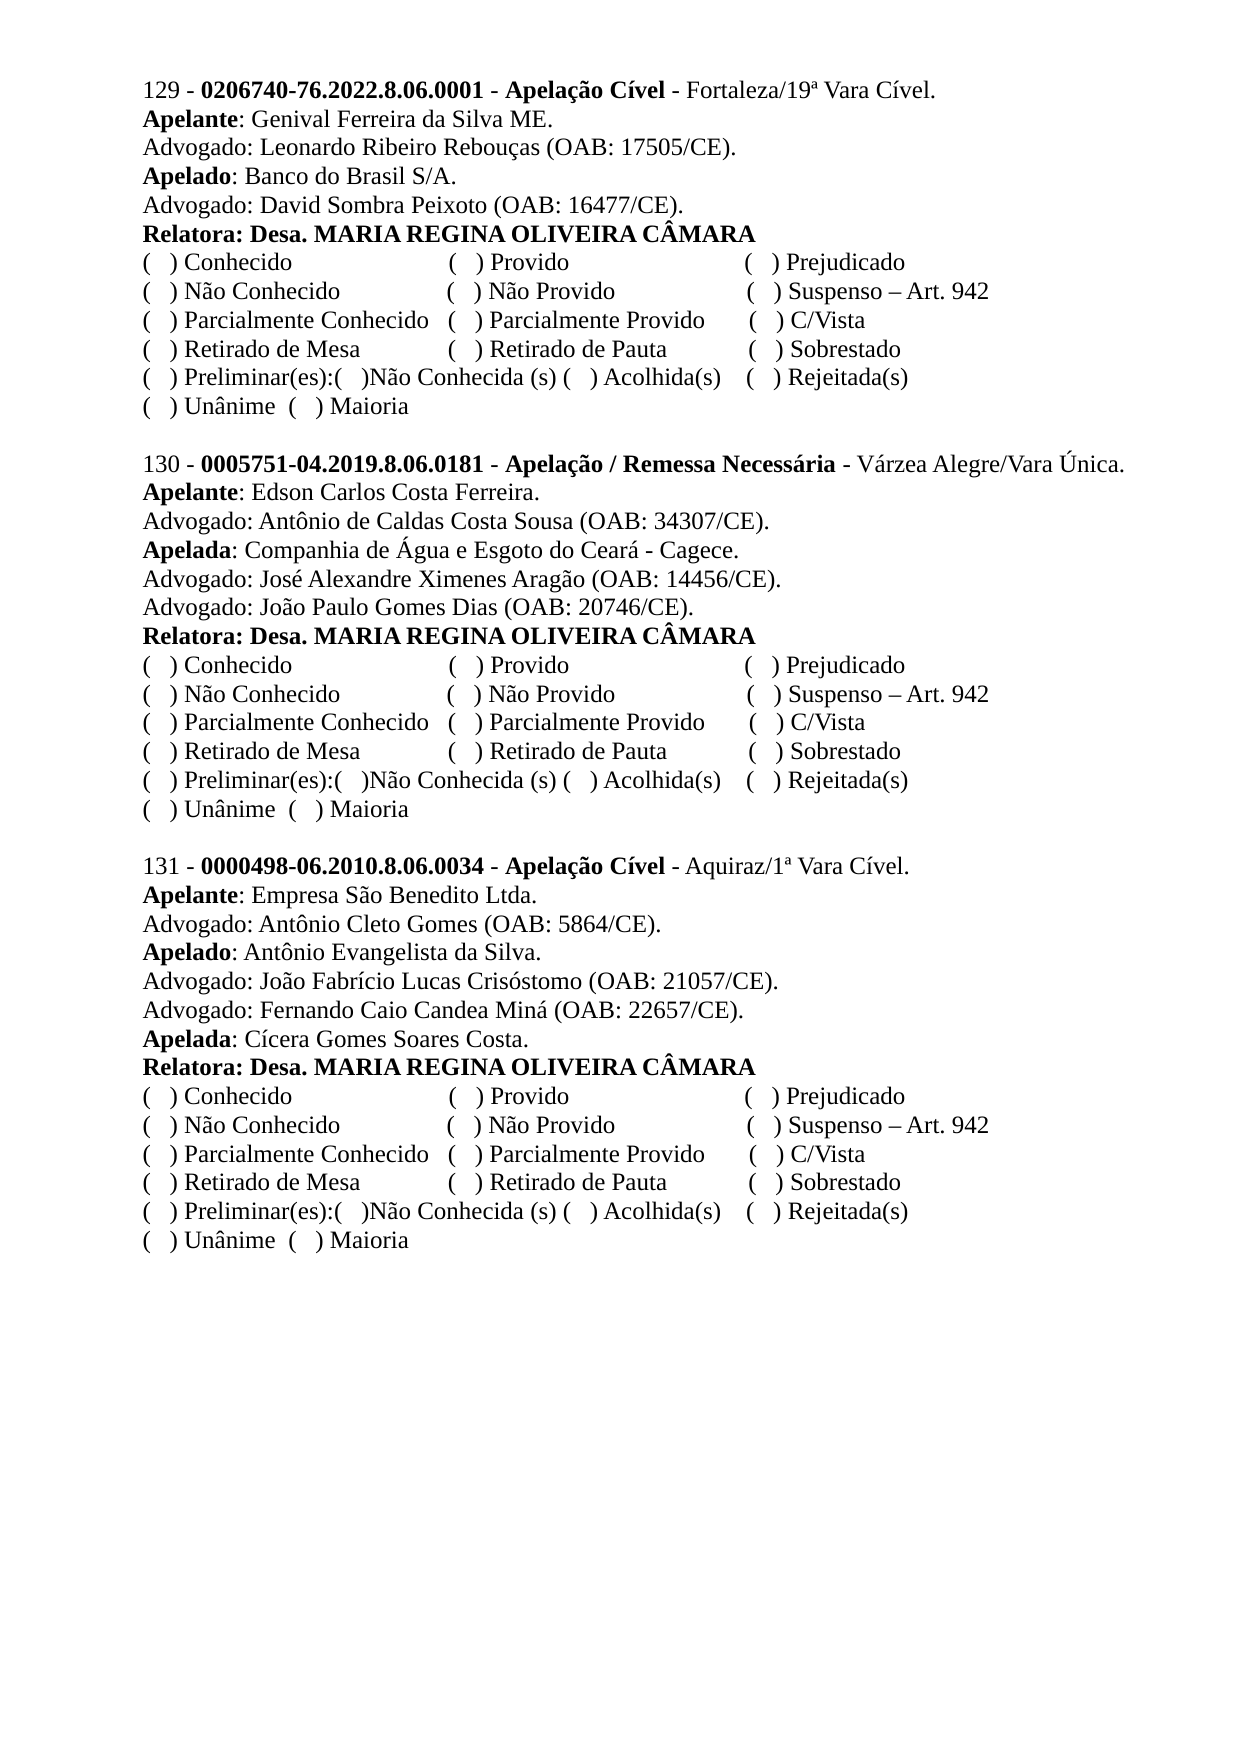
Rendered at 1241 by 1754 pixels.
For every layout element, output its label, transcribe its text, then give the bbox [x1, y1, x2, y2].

text ( ) Conhecido ( ) Provido ( ) Prejudicado [142, 247, 1141, 276]
text ( ) Preliminar(es):( )Não Conhecida (s) ( ) Acolhida(s) ( ) Rejeitada(s) [142, 765, 1158, 794]
text Apelada: Companhia de Água e Esgoto do Ceará - Cagece. [142, 535, 1141, 564]
text Apelante: Empresa São Benedito Ltda. [142, 880, 1141, 909]
text Advogado: Leonardo Ribeiro Rebouças (OAB: 17505/CE). [142, 132, 1141, 161]
text Apelado: Banco do Brasil S/A. [142, 161, 1141, 190]
text ( ) Conhecido ( ) Provido ( ) Prejudicado [142, 1081, 1141, 1110]
text ( ) Retirado de Mesa ( ) Retirado de Pauta ( ) Sobrestado [142, 1167, 1158, 1196]
text Advogado: Fernando Caio Candea Miná (OAB: 22657/CE). [142, 995, 1141, 1024]
text ( ) Conhecido ( ) Provido ( ) Prejudicado [142, 650, 1141, 679]
text Apelante: Genival Ferreira da Silva ME. [142, 104, 1141, 132]
text Advogado: David Sombra Peixoto (OAB: 16477/CE). [142, 190, 1141, 219]
text Relatora: Desa. MARIA REGINA OLIVEIRA CÂMARA [142, 1052, 1141, 1081]
text Apelante: Edson Carlos Costa Ferreira. [142, 477, 1141, 506]
text Relatora: Desa. MARIA REGINA OLIVEIRA CÂMARA [142, 219, 1141, 247]
text ( ) Não Conhecido ( ) Não Provido ( ) Suspenso – Art. 942 [142, 679, 1158, 707]
text Advogado: João Fabrício Lucas Crisóstomo (OAB: 21057/CE). [142, 966, 1141, 995]
text ( ) Não Conhecido ( ) Não Provido ( ) Suspenso – Art. 942 [142, 1110, 1158, 1139]
text ( ) Parcialmente Conhecido ( ) Parcialmente Provido ( ) C/Vista [142, 707, 1158, 736]
text ( ) Retirado de Mesa ( ) Retirado de Pauta ( ) Sobrestado [142, 736, 1158, 765]
text ( ) Não Conhecido ( ) Não Provido ( ) Suspenso – Art. 942 [142, 276, 1158, 305]
text 131 - 0000498-06.2010.8.06.0034 - Apelação Cível - Aquiraz/1ª Vara Cível. [142, 851, 1141, 880]
text Advogado: José Alexandre Ximenes Aragão (OAB: 14456/CE). [142, 564, 1141, 592]
text ( ) Parcialmente Conhecido ( ) Parcialmente Provido ( ) C/Vista [142, 305, 1158, 334]
text Relatora: Desa. MARIA REGINA OLIVEIRA CÂMARA [142, 621, 1141, 650]
text ( ) Retirado de Mesa ( ) Retirado de Pauta ( ) Sobrestado [142, 334, 1158, 362]
text 130 - 0005751-04.2019.8.06.0181 - Apelação / Remessa Necessária - Várzea Alegre/Vara Única. [142, 449, 1141, 477]
text ( ) Unânime ( ) Maioria [142, 794, 1158, 822]
text Apelado: Antônio Evangelista da Silva. [142, 937, 1141, 966]
text ( ) Preliminar(es):( )Não Conhecida (s) ( ) Acolhida(s) ( ) Rejeitada(s) [142, 1196, 1158, 1225]
text Advogado: Antônio de Caldas Costa Sousa (OAB: 34307/CE). [142, 506, 1141, 535]
text ( ) Unânime ( ) Maioria [142, 1225, 1158, 1254]
text ( ) Unânime ( ) Maioria [142, 391, 1158, 420]
text Advogado: Antônio Cleto Gomes (OAB: 5864/CE). [142, 909, 1141, 937]
text 129 - 0206740-76.2022.8.06.0001 - Apelação Cível - Fortaleza/19ª Vara Cível. [142, 75, 1141, 104]
text Advogado: João Paulo Gomes Dias (OAB: 20746/CE). [142, 592, 1141, 621]
text Apelada: Cícera Gomes Soares Costa. [142, 1024, 1141, 1052]
text ( ) Parcialmente Conhecido ( ) Parcialmente Provido ( ) C/Vista [142, 1139, 1158, 1167]
text ( ) Preliminar(es):( )Não Conhecida (s) ( ) Acolhida(s) ( ) Rejeitada(s) [142, 362, 1158, 391]
